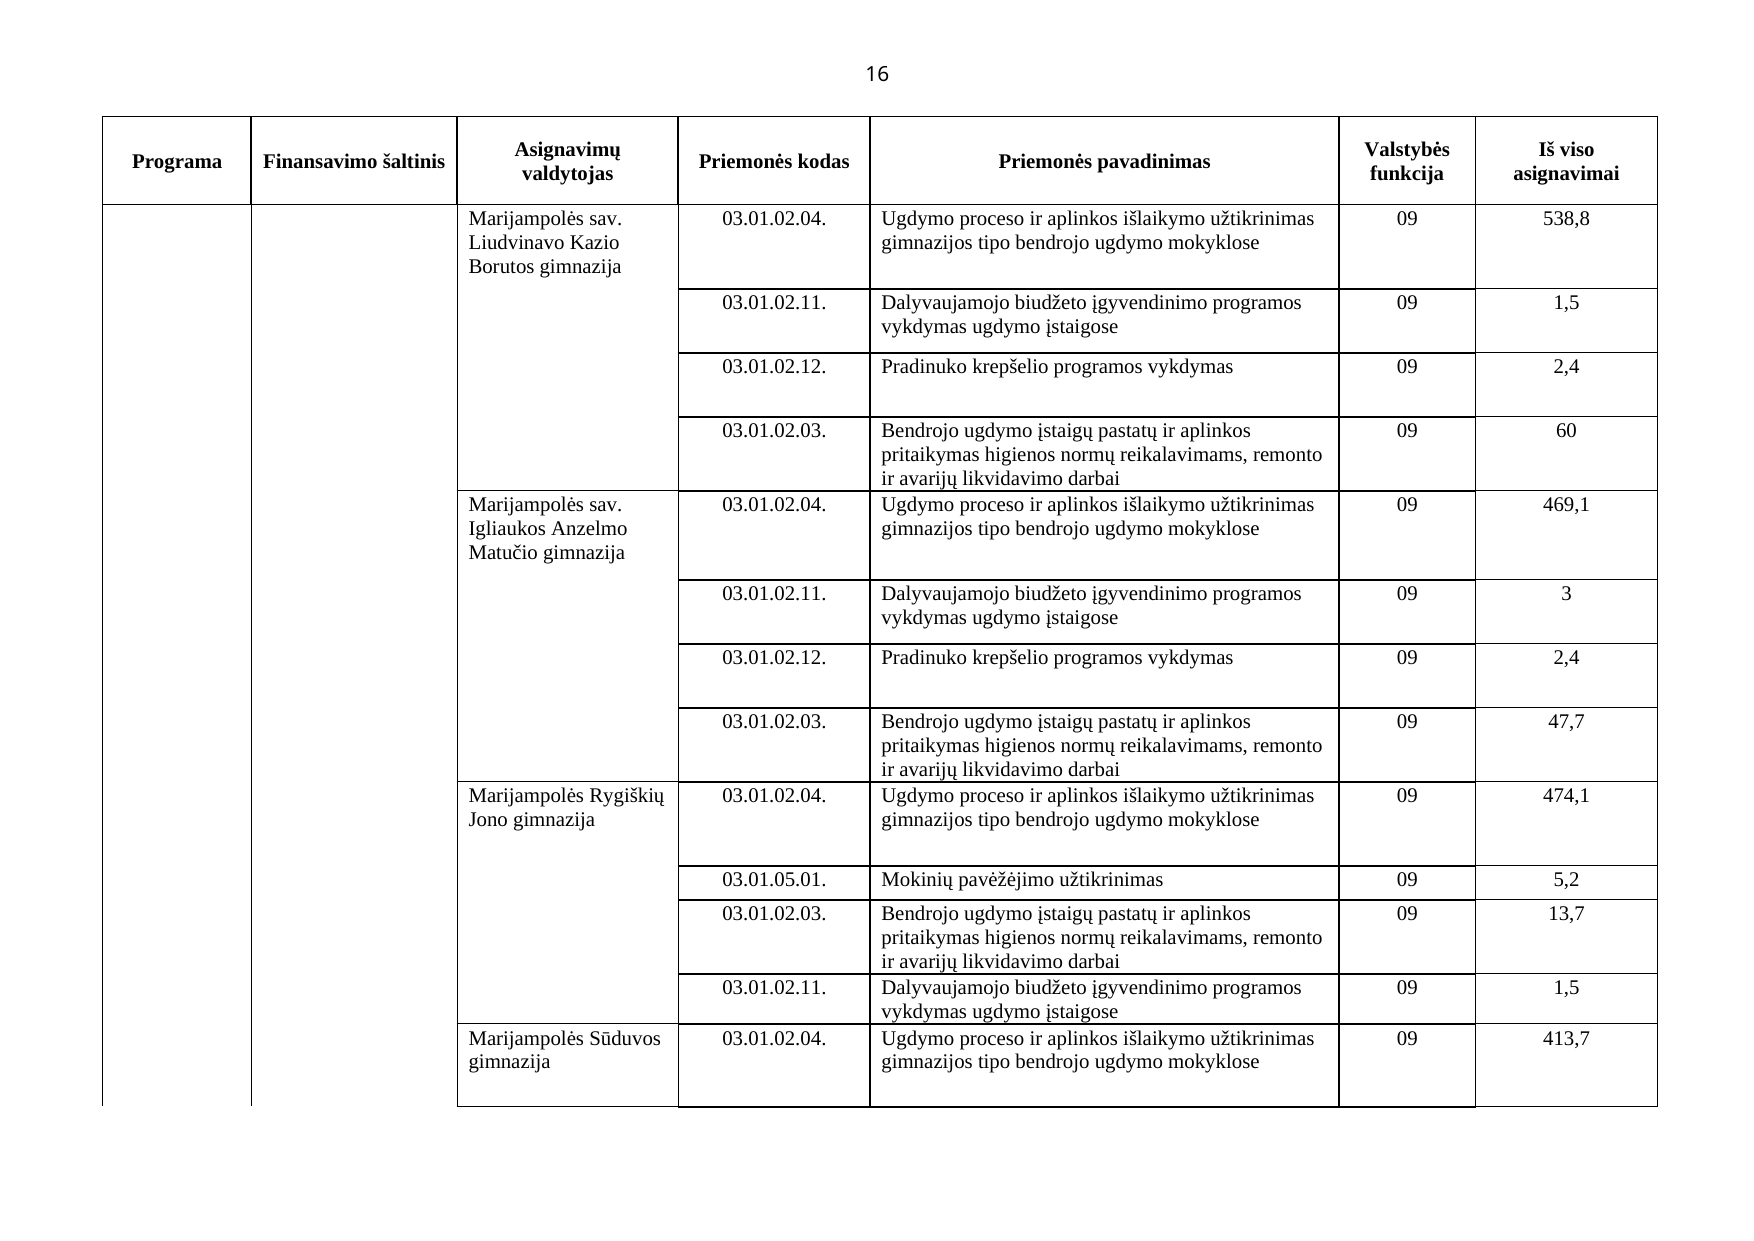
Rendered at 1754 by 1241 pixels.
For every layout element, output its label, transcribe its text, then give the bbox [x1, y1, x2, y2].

table_cell Ugdymo proceso ir aplinkos išlaikymo užtikrinimas gimnazijos tipo bendrojo ugdymo mokyklose [871, 1025, 1338, 1106]
table_cell 09 [1340, 354, 1475, 416]
table_cell Dalyvaujamojo biudžeto įgyvendinimo programos vykdymas ugdymo įstaigose [871, 581, 1338, 643]
table_cell 09 [1340, 581, 1475, 643]
table_cell 03.01.02.03. [679, 901, 869, 973]
table_cell 5,2 [1476, 866, 1657, 899]
table_cell 2,4 [1476, 353, 1657, 416]
table_cell 03.01.02.11. [679, 290, 869, 352]
table_cell Ugdymo proceso ir aplinkos išlaikymo užtikrinimas gimnazijos tipo bendrojo ugdymo mokyklose [871, 205, 1338, 288]
table_cell Bendrojo ugdymo įstaigų pastatų ir aplinkos pritaikymas higienos normų reikalavimams, remonto ir avarijų likvidavimo darbai [871, 709, 1338, 781]
table_cell 03.01.02.04. [679, 205, 869, 288]
table_header Iš viso asignavimai [1476, 117, 1657, 204]
table_cell 474,1 [1476, 782, 1657, 865]
table_cell 13,7 [1476, 900, 1657, 973]
table_cell Marijampolės sav. Liudvinavo Kazio Borutos gimnazija [458, 205, 678, 490]
table_cell 03.01.02.11. [679, 975, 869, 1023]
table_cell 47,7 [1476, 708, 1657, 781]
table_cell Marijampolės Sūduvos gimnazija [458, 1024, 678, 1106]
table_cell Mokinių pavėžėjimo užtikrinimas [871, 867, 1338, 899]
table_cell 469,1 [1476, 491, 1657, 578]
table_cell 03.01.02.04. [679, 492, 869, 578]
table_header Finansavimo šaltinis [252, 117, 456, 204]
table_cell Bendrojo ugdymo įstaigų pastatų ir aplinkos pritaikymas higienos normų reikalavimams, remonto ir avarijų likvidavimo darbai [871, 901, 1338, 973]
table_cell [103, 205, 251, 1023]
table_cell 3 [1476, 580, 1657, 643]
table_cell Dalyvaujamojo biudžeto įgyvendinimo programos vykdymas ugdymo įstaigose [871, 975, 1338, 1023]
table_header Valstybės funkcija [1340, 117, 1475, 204]
table_cell Bendrojo ugdymo įstaigų pastatų ir aplinkos pritaikymas higienos normų reikalavimams, remonto ir avarijų likvidavimo darbai [871, 418, 1338, 490]
table_cell 03.01.02.03. [679, 709, 869, 781]
table_cell [103, 1023, 251, 1106]
table_cell 09 [1340, 783, 1475, 865]
table_cell Pradinuko krepšelio programos vykdymas [871, 645, 1338, 707]
table_cell Ugdymo proceso ir aplinkos išlaikymo užtikrinimas gimnazijos tipo bendrojo ugdymo mokyklose [871, 783, 1338, 865]
table_cell 09 [1340, 901, 1475, 973]
table_cell 60 [1476, 417, 1657, 490]
table_cell 09 [1340, 418, 1475, 490]
table_cell 1,5 [1476, 289, 1657, 352]
table_cell 09 [1340, 1025, 1475, 1106]
table_cell 09 [1340, 867, 1475, 899]
table_cell 03.01.02.03. [679, 418, 869, 490]
table_header Priemonės pavadinimas [871, 117, 1338, 204]
table_cell 09 [1340, 290, 1475, 352]
table_cell 413,7 [1476, 1024, 1657, 1106]
table_cell 09 [1340, 709, 1475, 781]
table_cell 09 [1340, 645, 1475, 707]
table_cell Ugdymo proceso ir aplinkos išlaikymo užtikrinimas gimnazijos tipo bendrojo ugdymo mokyklose [871, 492, 1338, 578]
table_cell 03.01.02.11. [679, 581, 869, 643]
table_cell 1,5 [1476, 974, 1657, 1023]
table_cell Marijampolės Rygiškių Jono gimnazija [458, 782, 678, 1023]
table_cell 03.01.02.04. [679, 1025, 869, 1106]
table_cell 03.01.05.01. [679, 867, 869, 899]
table_cell 09 [1340, 975, 1475, 1023]
table_cell 2,4 [1476, 644, 1657, 707]
table_cell 09 [1340, 492, 1475, 578]
table_header Priemonės kodas [679, 117, 869, 204]
table_cell 03.01.02.04. [679, 783, 869, 865]
table_cell 03.01.02.12. [679, 645, 869, 707]
table_cell Dalyvaujamojo biudžeto įgyvendinimo programos vykdymas ugdymo įstaigose [871, 290, 1338, 352]
table_cell 09 [1340, 205, 1475, 288]
table_header Asignavimų valdytojas [458, 117, 677, 204]
table_header Programa [103, 117, 250, 204]
table_cell 03.01.02.12. [679, 354, 869, 416]
table_cell Pradinuko krepšelio programos vykdymas [871, 354, 1338, 416]
table_cell Marijampolės sav. Igliaukos Anzelmo Matučio gimnazija [458, 491, 678, 781]
table_cell [252, 205, 457, 1106]
table_cell 538,8 [1476, 205, 1657, 288]
